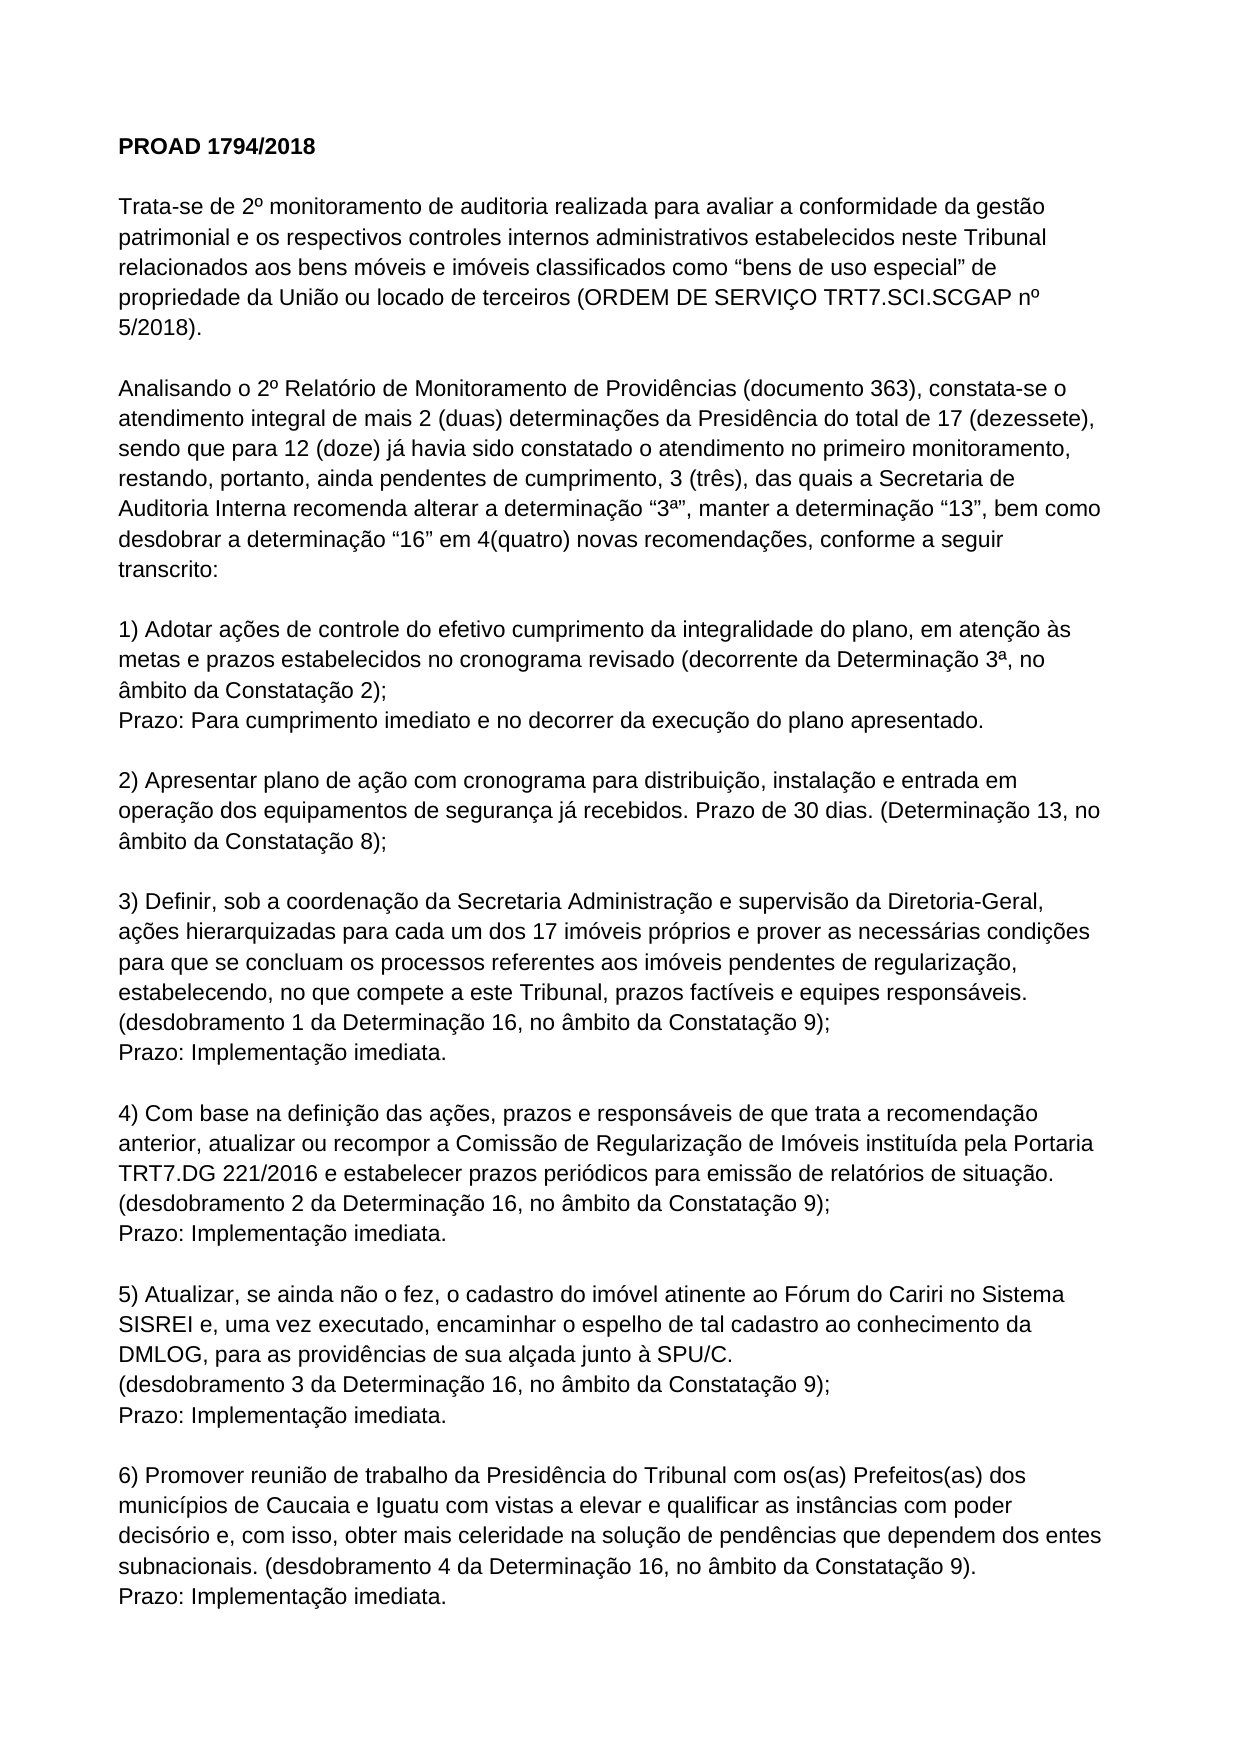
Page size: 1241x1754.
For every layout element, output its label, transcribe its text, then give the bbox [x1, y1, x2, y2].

text 3) Definir, sob a coordenação da Secretaria Administração e supervisão da Diretoria-Geral, ações hierarquizadas para cada um dos 17 imóveis próprios e prover as necessárias condições para que se concluam os processos referentes aos imóveis pendentes de regularização, estabelecendo, no que compete a este Tribunal, prazos factíveis e equipes responsáveis. (desdobramento 1 da Determinação 16, no âmbito da Constatação 9); [118, 888, 1109, 1035]
text 4) Com base na definição das ações, prazos e responsáveis de que trata a recomendação anterior, atualizar ou recompor a Comissão de Regularização de Imóveis instituída pela Portaria TRT7.DG 221/2016 e estabelecer prazos periódicos para emissão de relatórios de situação. (desdobramento 2 da Determinação 16, no âmbito da Constatação 9); [118, 1099, 1109, 1216]
text Prazo: Para cumprimento imediato e no decorrer da execução do plano apresentado. [118, 707, 1109, 733]
text 6) Promover reunião de trabalho da Presidência do Tribunal com os(as) Prefeitos(as) dos municípios de Caucaia e Iguatu com vistas a elevar e qualificar as instâncias com poder decisório e, com isso, obter mais celeridade na solução de pendências que dependem dos entes subnacionais. (desdobramento 4 da Determinação 16, no âmbito da Constatação 9). [118, 1462, 1109, 1579]
text Analisando o 2º Relatório de Monitoramento de Providências (documento 363), constata-se o atendimento integral de mais 2 (duas) determinações da Presidência do total de 17 (dezessete), sendo que para 12 (doze) já havia sido constatado o atendimento no primeiro monitoramento, restando, portanto, ainda pendentes de cumprimento, 3 (três), das quais a Secretaria de Auditoria Interna recomenda alterar a determinação “3ª”, manter a determinação “13”, bem como desdobrar a determinação “16” em 4(quatro) novas recomendações, conforme a seguir transcrito: [118, 374, 1109, 582]
text 2) Apresentar plano de ação com cronograma para distribuição, instalação e entrada em operação dos equipamentos de segurança já recebidos. Prazo de 30 dias. (Determinação 13, no âmbito da Constatação 8); [118, 767, 1109, 854]
text 5) Atualizar, se ainda não o fez, o cadastro do imóvel atinente ao Fórum do Cariri no Sistema SISREI e, uma vez executado, encaminhar o espelho de tal cadastro ao conhecimento da DMLOG, para as providências de sua alçada junto à SPU/C. [118, 1281, 1109, 1367]
text Prazo: Implementação imediata. [118, 1039, 1109, 1065]
text Prazo: Implementação imediata. [118, 1402, 1109, 1428]
text Trata-se de 2º monitoramento de auditoria realizada para avaliar a conformidade da gestão patrimonial e os respectivos controles internos administrativos estabelecidos neste Tribunal relacionados aos bens móveis e imóveis classificados como “bens de uso especial” de propriedade da União ou locado de terceiros (ORDEM DE SERVIÇO TRT7.SCI.SCGAP nº 5/2018). [118, 193, 1109, 340]
text Prazo: Implementação imediata. [118, 1583, 1109, 1609]
text (desdobramento 3 da Determinação 16, no âmbito da Constatação 9); [118, 1371, 1109, 1398]
text PROAD 1794/2018 [118, 133, 1109, 159]
text Prazo: Implementação imediata. [118, 1220, 1109, 1247]
text 1) Adotar ações de controle do efetivo cumprimento da integralidade do plano, em atenção às metas e prazos estabelecidos no cronograma revisado (decorrente da Determinação 3ª, no âmbito da Constatação 2); [118, 616, 1109, 703]
